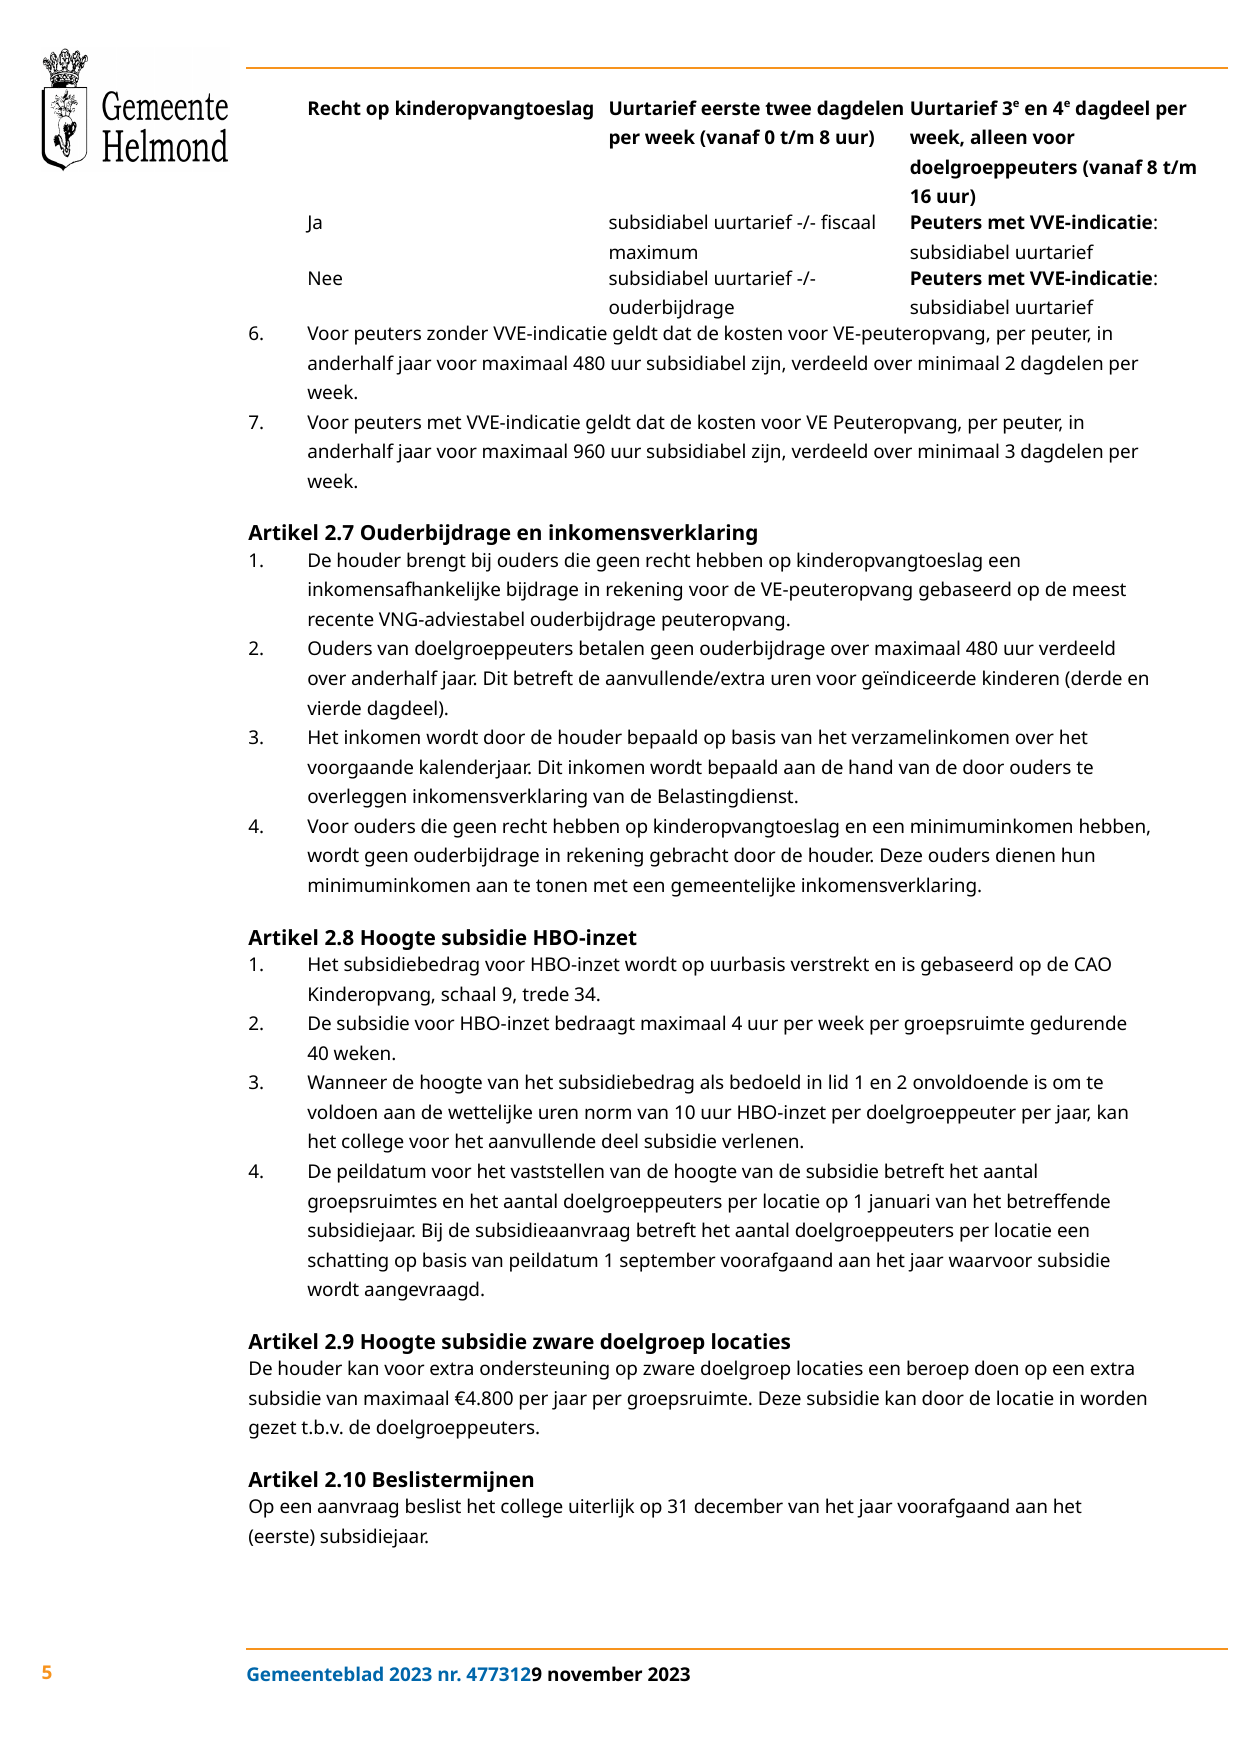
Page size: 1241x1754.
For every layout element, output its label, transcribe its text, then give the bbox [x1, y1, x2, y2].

list De subsidie voor HBO-inzet bedraagt maximaal 4 uur per week per groepsruimte gedurende 40 weken. [248, 1010, 1152, 1066]
table_cell Peuters met VVE-indicatie: subsidiabel uurtarief [910, 265, 1211, 320]
table_header Uurtarief eerste twee dagdelen per week (vanaf 0 t/m 8 uur) [608, 95, 909, 209]
list De houder brengt bij ouders die geen recht hebben op kinderopvangtoeslag een inkomensafhankelijke bijdrage in rekening voor de VE-peuteropvang gebaseerd op de meest recente VNG-adviestabel ouderbijdrage peuteropvang. [248, 547, 1152, 632]
text Artikel 2.10 Beslistermijnen [248, 1465, 1152, 1493]
picture [41, 47, 231, 172]
table_header Uurtarief 3e en 4e dagdeel per week, alleen voor doelgroeppeuters (vanaf 8 t/m 16 uur) [910, 95, 1211, 209]
list Voor ouders die geen recht hebben op kinderopvangtoeslag en een minimuminkomen hebben, wordt geen ouderbijdrage in rekening gebracht door de houder. Deze ouders dienen hun minimuminkomen aan te tonen met een gemeentelijke inkomensverklaring. [248, 813, 1152, 898]
table_cell Ja [307, 209, 608, 265]
text Artikel 2.7 Ouderbijdrage en inkomensverklaring [248, 518, 1152, 547]
table_cell subsidiabel uurtarief -/- ouderbijdrage [608, 265, 909, 320]
table_cell subsidiabel uurtarief -/- fiscaal maximum [608, 209, 909, 265]
list De peildatum voor het vaststellen van de hoogte van de subsidie betreft het aantal groepsruimtes en het aantal doelgroeppeuters per locatie op 1 januari van het betreffende subsidiejaar. Bij de subsidieaanvraag betreft het aantal doelgroeppeuters per locatie een schatting op basis van peildatum 1 september voorafgaand aan het jaar waarvoor subsidie wordt aangevraagd. [248, 1158, 1152, 1302]
table_cell Peuters met VVE-indicatie: subsidiabel uurtarief [910, 209, 1211, 265]
list Het inkomen wordt door de houder bepaald op basis van het verzamelinkomen over het voorgaande kalenderjaar. Dit inkomen wordt bepaald aan de hand van de door ouders te overleggen inkomensverklaring van de Belastingdienst. [248, 724, 1152, 809]
list Ouders van doelgroeppeuters betalen geen ouderbijdrage over maximaal 480 uur verdeeld over anderhalf jaar. Dit betreft de aanvullende/extra uren voor geïndiceerde kinderen (derde en vierde dagdeel). [248, 636, 1152, 721]
list Voor peuters met VVE-indicatie geldt dat de kosten voor VE Peuteropvang, per peuter, in anderhalf jaar voor maximaal 960 uur subsidiabel zijn, verdeeld over minimaal 3 dagdelen per week. [248, 409, 1152, 494]
list Voor peuters zonder VVE-indicatie geldt dat de kosten voor VE-peuteropvang, per peuter, in anderhalf jaar voor maximaal 480 uur subsidiabel zijn, verdeeld over minimaal 2 dagdelen per week. [248, 320, 1152, 405]
list Het subsidiebedrag voor HBO-inzet wordt op uurbasis verstrekt en is gebaseerd op de CAO Kinderopvang, schaal 9, trede 34. [248, 951, 1152, 1006]
text Artikel 2.9 Hoogte subsidie zware doelgroep locaties [248, 1327, 1152, 1355]
text Op een aanvraag beslist het college uiterlijk op 31 december van het jaar voorafgaand aan het (eerste) subsidiejaar. [248, 1493, 1152, 1549]
table_header Recht op kinderopvangtoeslag [307, 95, 608, 209]
table_cell Nee [307, 265, 608, 320]
text De houder kan voor extra ondersteuning op zware doelgroep locaties een beroep doen op een extra subsidie van maximaal €4.800 per jaar per groepsruimte. Deze subsidie kan door de locatie in worden gezet t.b.v. de doelgroeppeuters. [248, 1355, 1152, 1440]
list Wanneer de hoogte van het subsidiebedrag als bedoeld in lid 1 en 2 onvoldoende is om te voldoen aan de wettelijke uren norm van 10 uur HBO-inzet per doelgroeppeuter per jaar, kan het college voor het aanvullende deel subsidie verlenen. [248, 1069, 1152, 1154]
text Artikel 2.8 Hoogte subsidie HBO-inzet [248, 923, 1152, 951]
